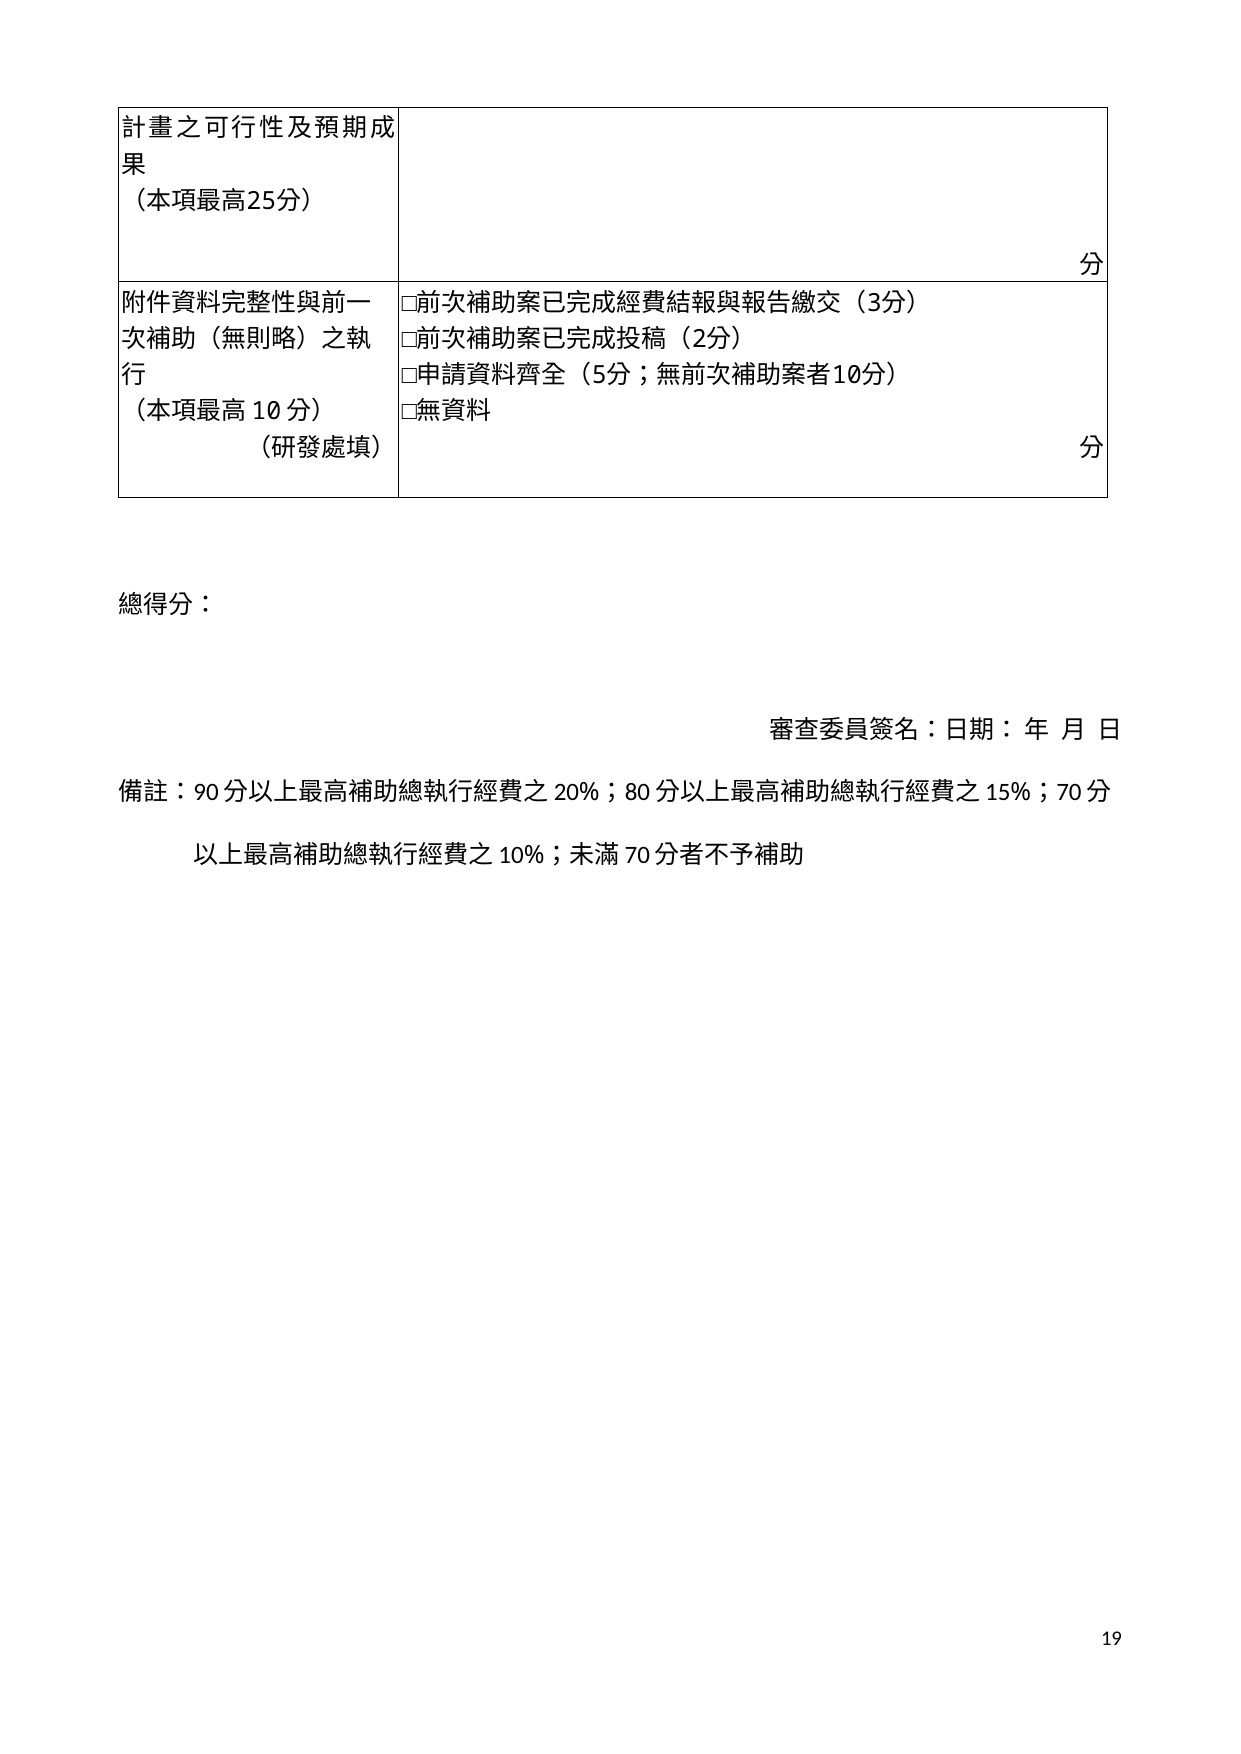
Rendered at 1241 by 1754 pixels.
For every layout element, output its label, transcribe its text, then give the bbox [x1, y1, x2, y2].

table_cell 計畫之可行性及預期成果 （本項最高25分） [119, 108, 398, 281]
table_cell 附件資料完整性與前一次補助（無則略）之執行 （本項最高10分） （研發處填） [119, 282, 398, 497]
text 審查委員簽名：日期： 年 月 日 [118, 686, 1122, 748]
table_cell □前次補助案已完成經費結報與報告繳交（3分） □前次補助案已完成投稿（2分） □申請資料齊全（5分；無前次補助案者10分） □無資料 分 [399, 282, 1107, 497]
table_cell 分 [399, 108, 1107, 281]
text 總得分： [118, 561, 1122, 623]
text 備註：90分以上最高補助總執行經費之20%；80分以上最高補助總執行經費之15%；70分以上最高補助總執行經費之10%；未滿70分者不予補助 [118, 748, 1122, 873]
